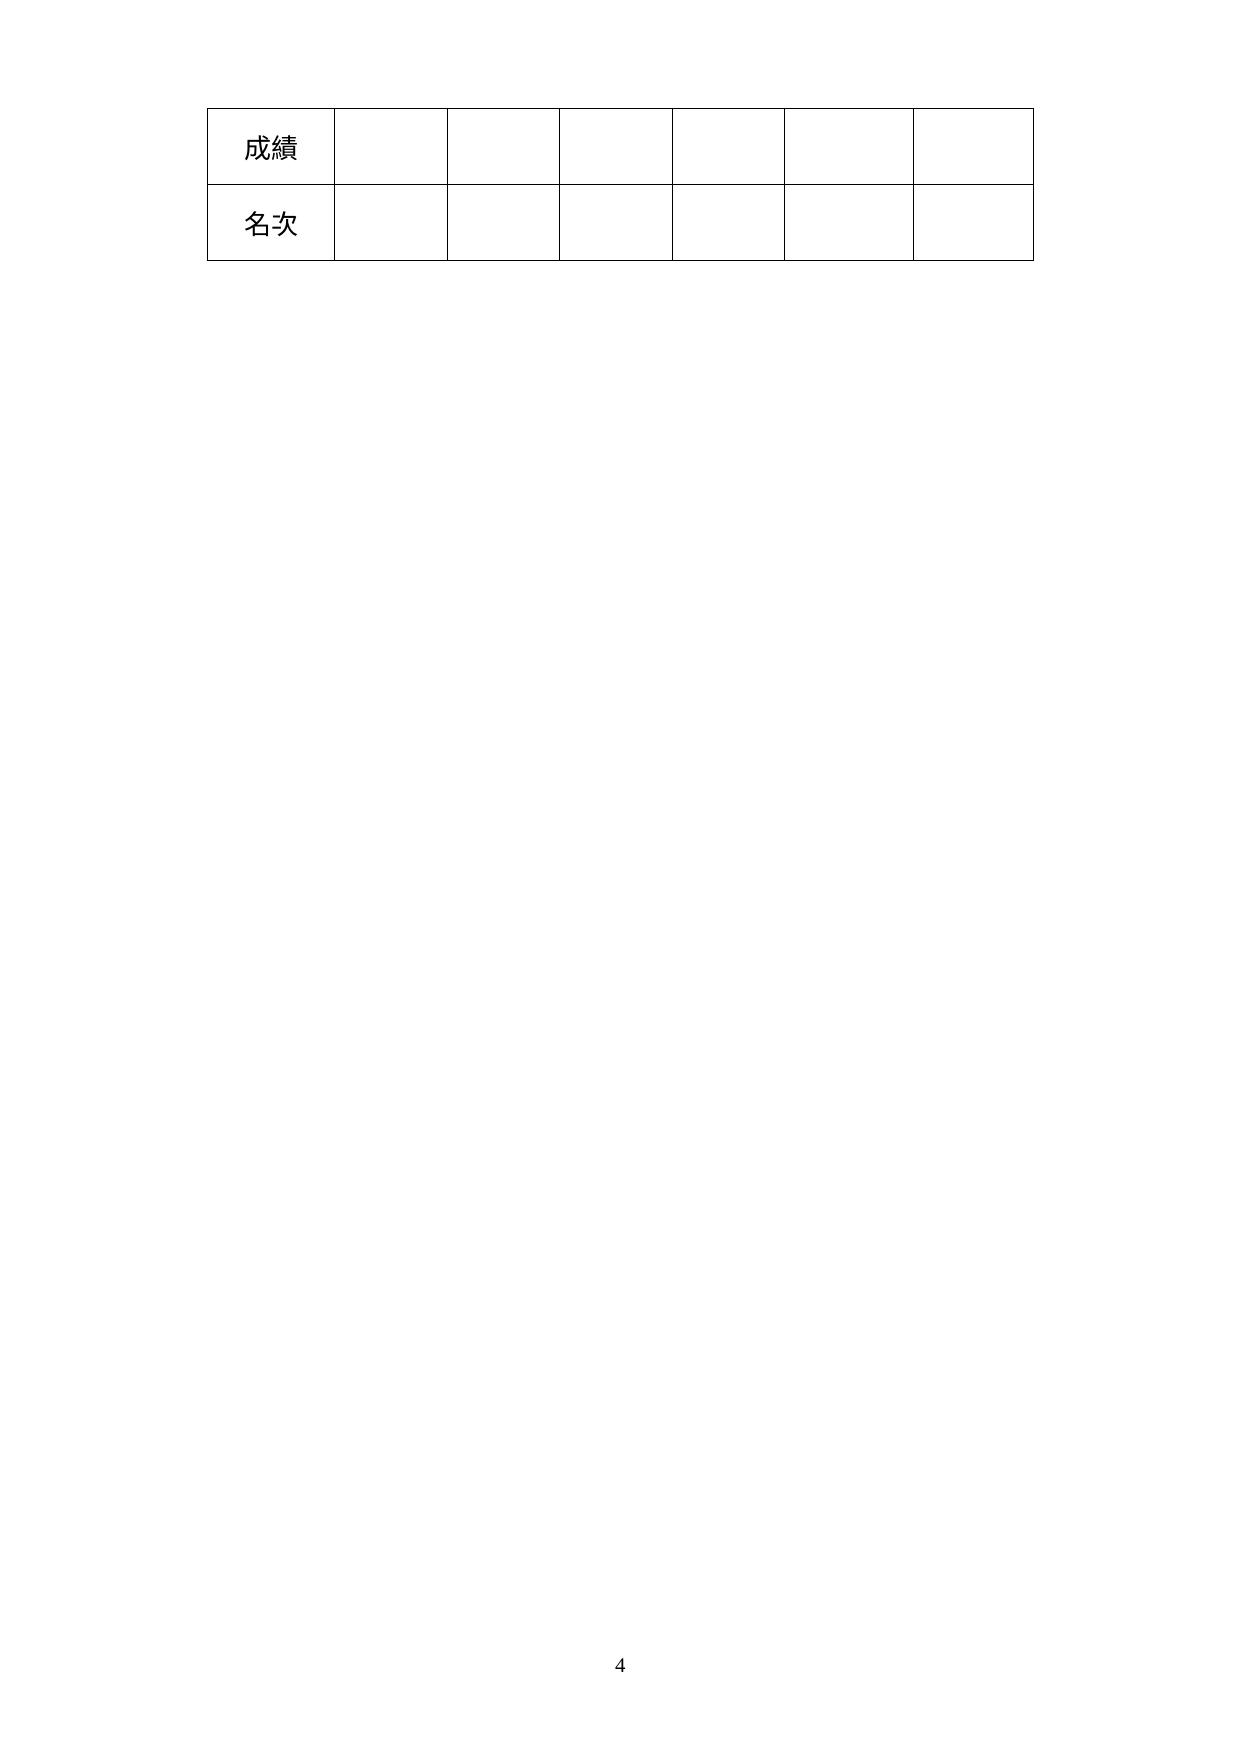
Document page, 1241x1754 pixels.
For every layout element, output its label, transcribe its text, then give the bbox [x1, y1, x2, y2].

table_cell [560, 185, 672, 260]
table_cell [673, 185, 784, 260]
table_cell [785, 185, 913, 260]
table_cell 名次 [208, 185, 334, 260]
table_cell [673, 109, 784, 184]
table_cell [448, 109, 559, 184]
table_cell [448, 185, 559, 260]
table_cell [560, 109, 672, 184]
table_cell [914, 109, 1033, 184]
table_cell [785, 109, 913, 184]
table_cell 成績 [208, 109, 334, 184]
table_cell [335, 185, 447, 260]
table_cell [335, 109, 447, 184]
table_cell [914, 185, 1033, 260]
